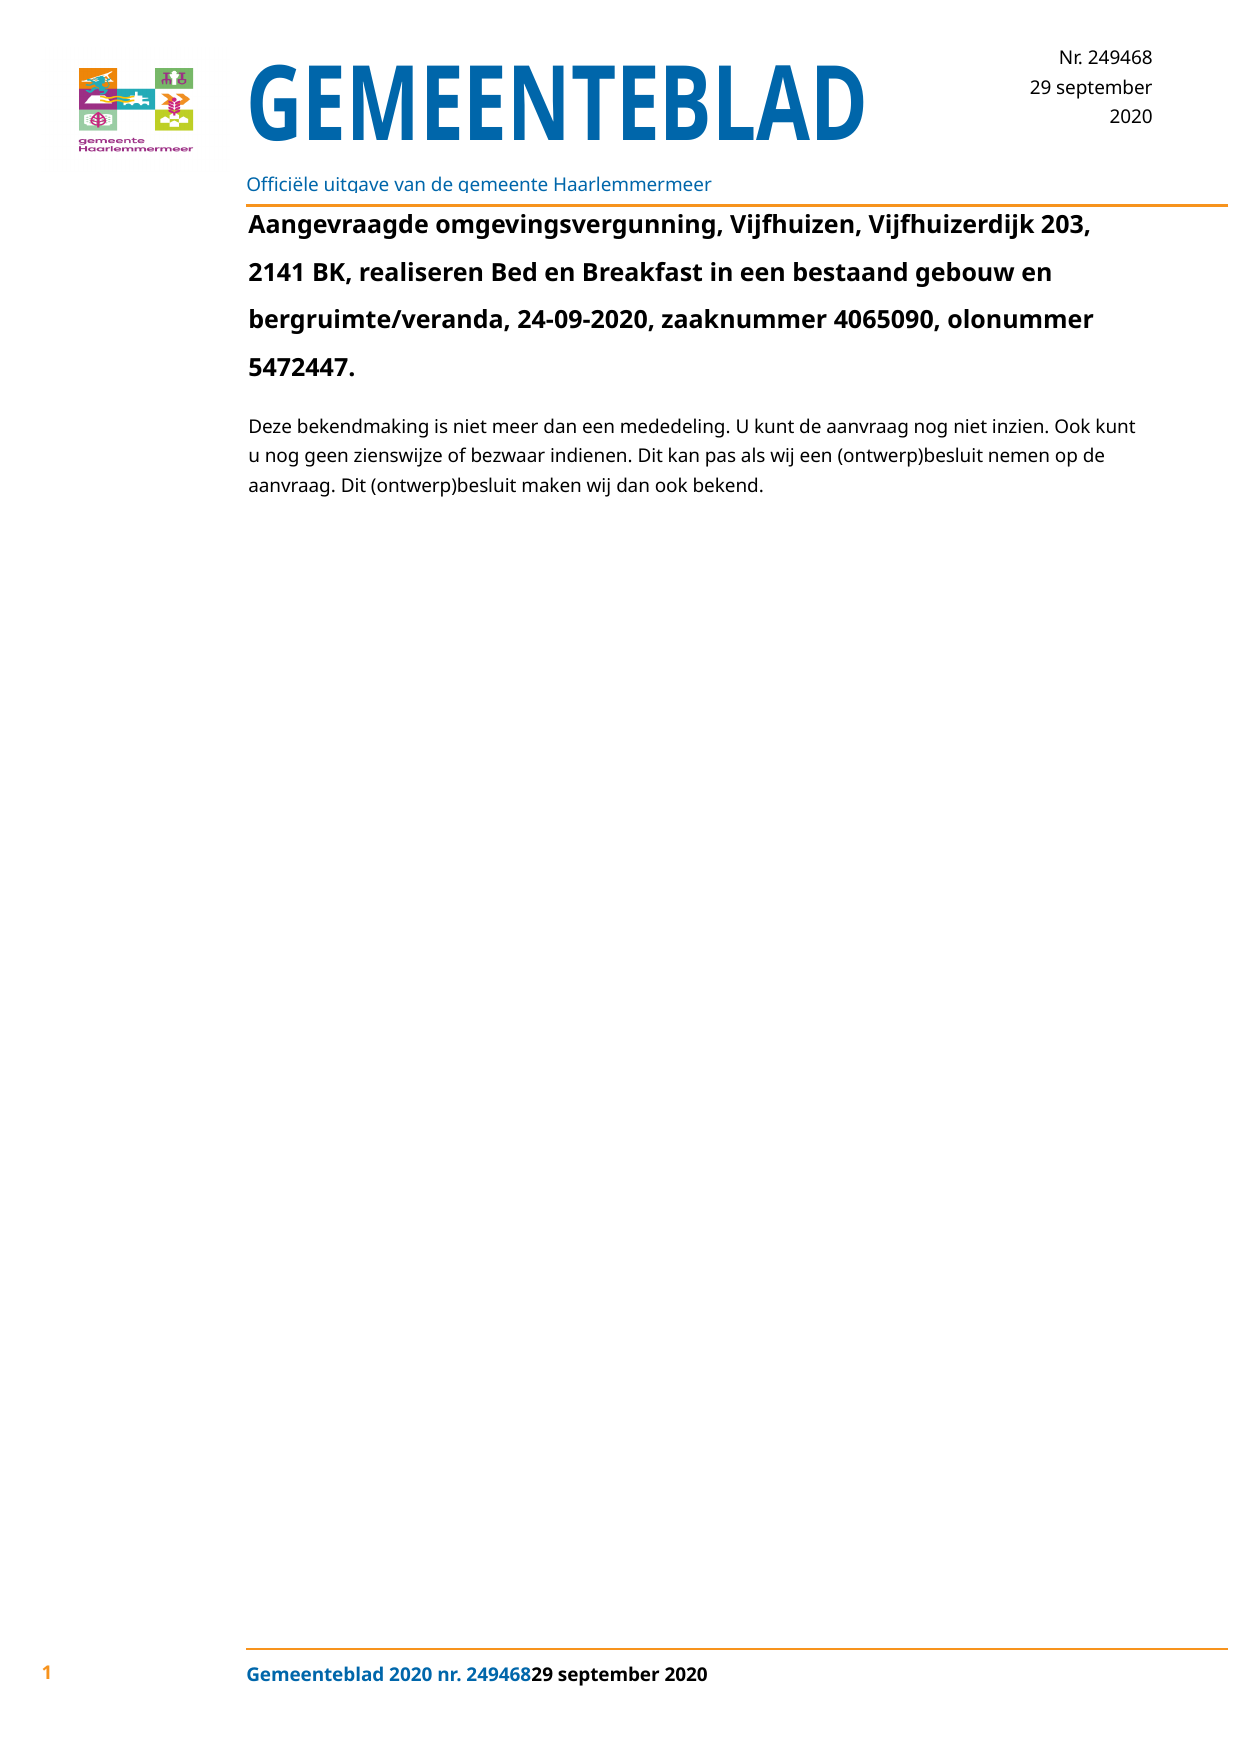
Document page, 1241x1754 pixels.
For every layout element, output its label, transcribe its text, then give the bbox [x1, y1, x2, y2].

picture [41, 47, 231, 172]
text Deze bekendmaking is niet meer dan een mededeling. U kunt de aanvraag nog niet inzien. Ook kunt u nog geen zienswijze of bezwaar indienen. Dit kan pas als wij een (ontwerp)besluit nemen op de aanvraag. Dit (ontwerp)besluit maken wij dan ook bekend. [248, 413, 1152, 498]
text Aangevraagde omgevingsvergunning, Vijfhuizen, Vijfhuizerdijk 203, 2141 BK, realiseren Bed en Breakfast in een bestaand gebouw en bergruimte/veranda, 24-09-2020, zaaknummer 4065090, olonummer 5472447. [248, 207, 1152, 384]
